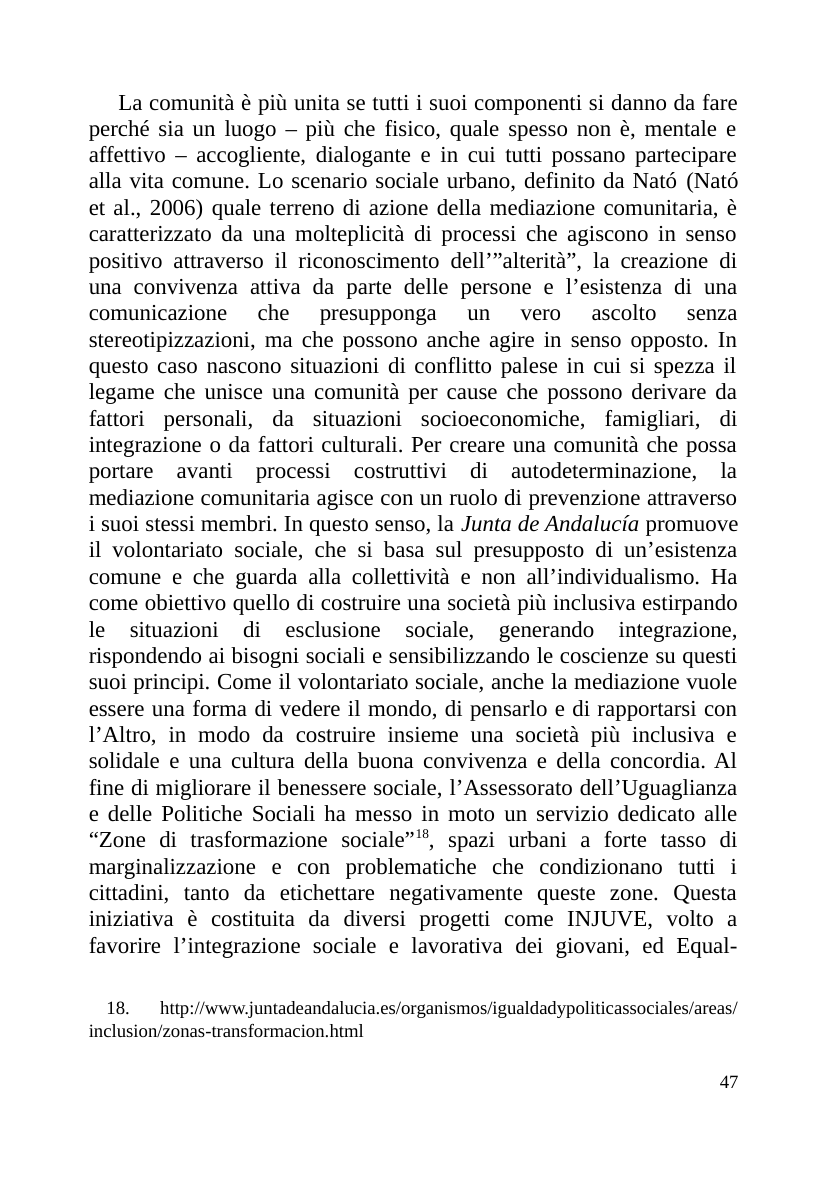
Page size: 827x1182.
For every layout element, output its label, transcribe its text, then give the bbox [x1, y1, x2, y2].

text La comunità è più unita se tutti i suoi componenti si danno da fare perché sia un luogo – più che fisico, quale spesso non è, mentale e affettivo – accogliente, dialogante e in cui tutti possano partecipare alla vita comune. Lo scenario sociale urbano, definito da Nató (Nató et al., 2006) quale terreno di azione della mediazione comunitaria, è caratterizzato da una molteplicità di processi che agiscono in senso positivo attraverso il riconoscimento dell’”alterità”, la creazione di una convivenza attiva da parte delle persone e l’esistenza di una comunicazione che presupponga un vero ascolto senza stereotipizzazioni, ma che possono anche agire in senso opposto. In questo caso nascono situazioni di conflitto palese in cui si spezza il legame che unisce una comunità per cause che possono derivare da fattori personali, da situazioni socioeconomiche, famigliari, di integrazione o da fattori culturali. Per creare una comunità che possa portare avanti processi costruttivi di autodeterminazione, la mediazione comunitaria agisce con un ruolo di prevenzione attraverso i suoi stessi membri. In questo senso, la Junta de Andalucía promuove il volontariato sociale, che si basa sul presupposto di un’esistenza comune e che guarda alla collettività e non all’individualismo. Ha come obiettivo quello di costruire una società più inclusiva estirpando le situazioni di esclusione sociale, generando integrazione, rispondendo ai bisogni sociali e sensibilizzando le coscienze su questi suoi principi. Come il volontariato sociale, anche la mediazione vuole essere una forma di vedere il mondo, di pensarlo e di rapportarsi con l’Altro, in modo da costruire insieme una società più inclusiva e solidale e una cultura della buona convivenza e della concordia. Al fine di migliorare il benessere sociale, l’Assessorato dell’Uguaglianza e delle Politiche Sociali ha messo in moto un servizio dedicato alle “Zone di trasformazione sociale”, spazi urbani a forte tasso di marginalizzazione e con problematiche che condizionano tutti i cittadini, tanto da etichettare negativamente queste zone. Questa iniziativa è costituita da diversi progetti come INJUVE, volto a favorire l’integrazione sociale e lavorativa dei giovani, ed Equal- [88, 88, 738, 958]
text http://www.juntadeandalucia.es/organismos/igualdadypoliticassociales/areas/inclusion/zonas-transformacion.html [88, 994, 738, 1042]
